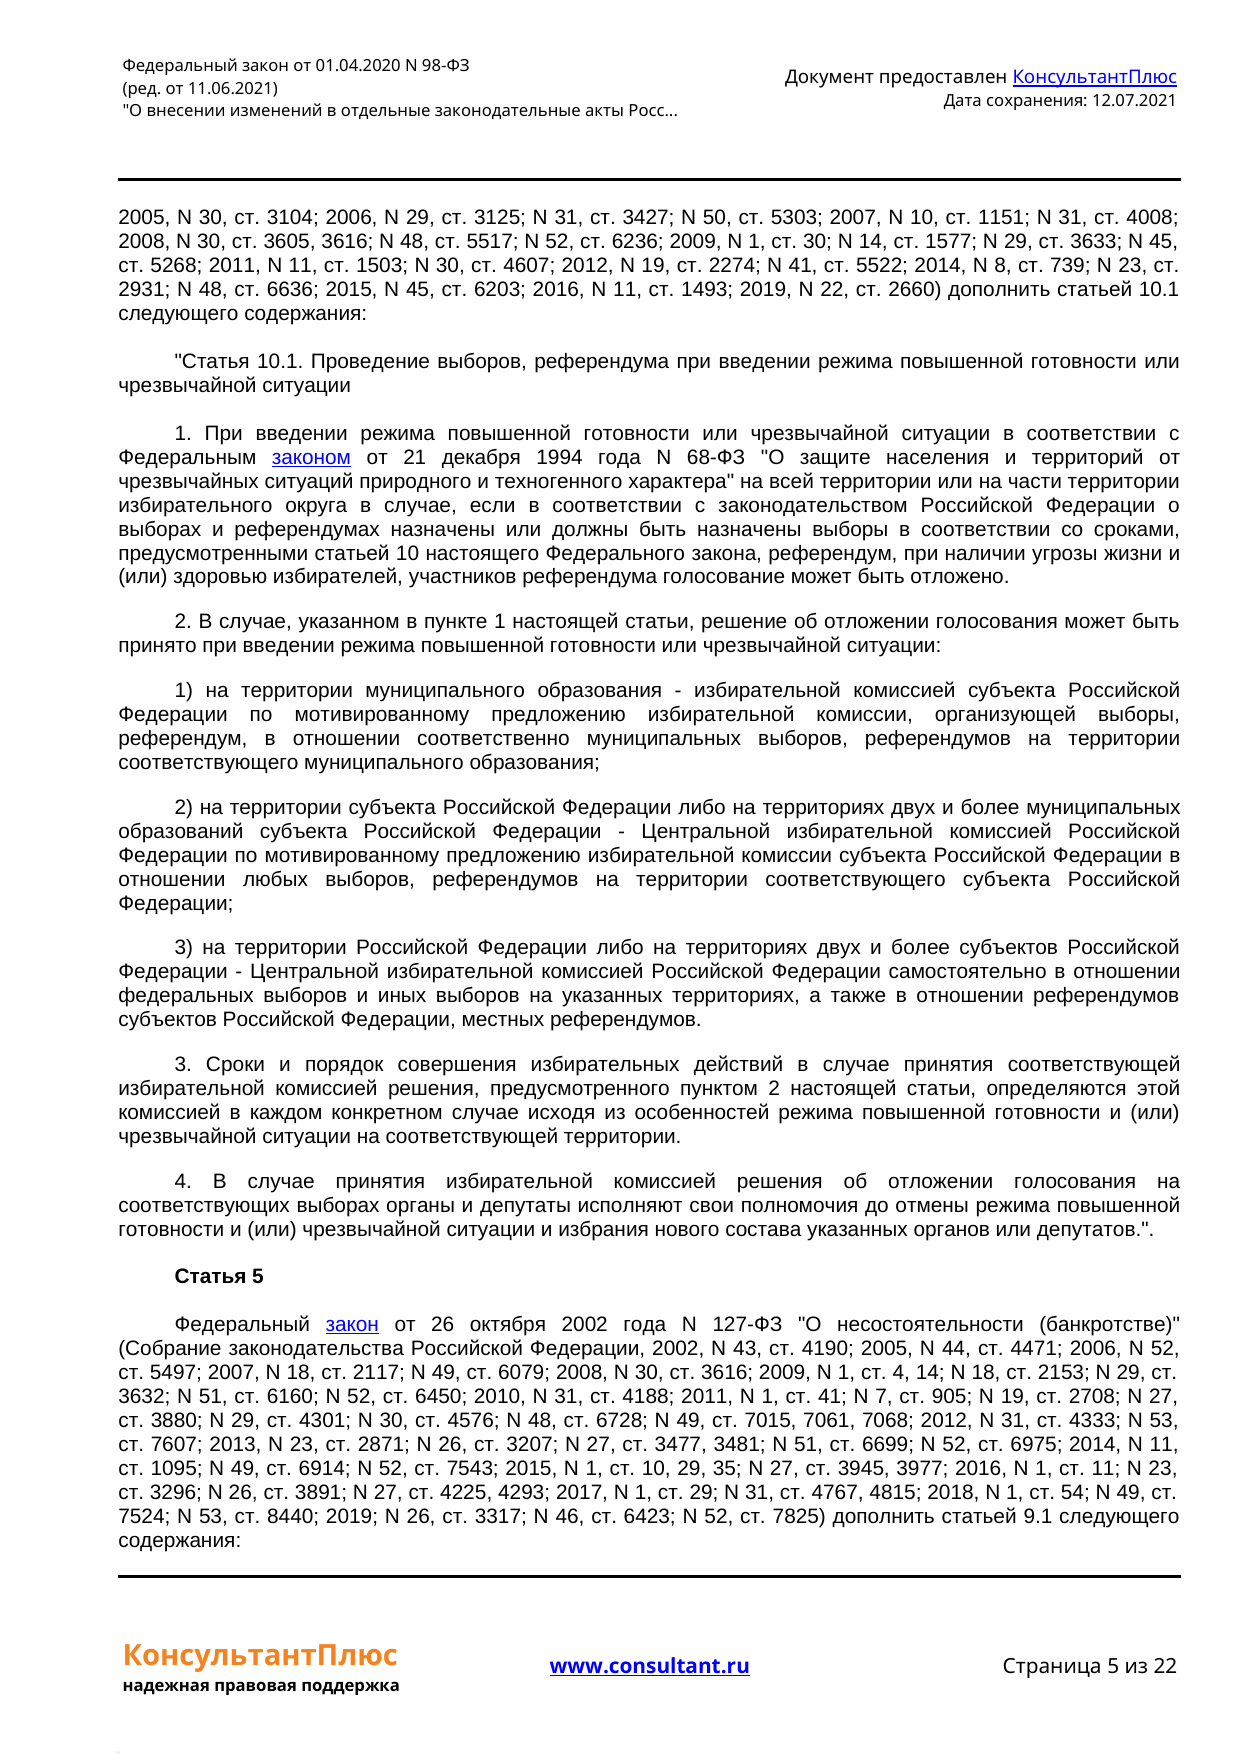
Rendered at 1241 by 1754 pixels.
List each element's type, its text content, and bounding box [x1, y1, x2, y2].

text 2) на территории субъекта Российской Федерации либо на территориях двух и более муниципальных образований субъекта Российской Федерации - Центральной избирательной комиссией Российской Федерации по мотивированному предложению избирательной комиссии субъекта Российской Федерации в отношении любых выборов, референдумов на территории соответствующего субъекта Российской Федерации; [118, 794, 1181, 914]
text Федеральный закон от 26 октября 2002 года N 127-ФЗ "О несостоятельности (банкротстве)" (Собрание законодательства Российской Федерации, 2002, N 43, ст. 4190; 2005, N 44, ст. 4471; 2006, N 52, ст. 5497; 2007, N 18, ст. 2117; N 49, ст. 6079; 2008, N 30, ст. 3616; 2009, N 1, ст. 4, 14; N 18, ст. 2153; N 29, ст. 3632; N 51, ст. 6160; N 52, ст. 6450; 2010, N 31, ст. 4188; 2011, N 1, ст. 41; N 7, ст. 905; N 19, ст. 2708; N 27, ст. 3880; N 29, ст. 4301; N 30, ст. 4576; N 48, ст. 6728; N 49, ст. 7015, 7061, 7068; 2012, N 31, ст. 4333; N 53, ст. 7607; 2013, N 23, ст. 2871; N 26, ст. 3207; N 27, ст. 3477, 3481; N 51, ст. 6699; N 52, ст. 6975; 2014, N 11, ст. 1095; N 49, ст. 6914; N 52, ст. 7543; 2015, N 1, ст. 10, 29, 35; N 27, ст. 3945, 3977; 2016, N 1, ст. 11; N 23, ст. 3296; N 26, ст. 3891; N 27, ст. 4225, 4293; 2017, N 1, ст. 29; N 31, ст. 4767, 4815; 2018, N 1, ст. 54; N 49, ст. 7524; N 53, ст. 8440; 2019; N 26, ст. 3317; N 46, ст. 6423; N 52, ст. 7825) дополнить статьей 9.1 следующего содержания: [118, 1312, 1181, 1552]
title Статья 5 [118, 1264, 1181, 1288]
text 4. В случае принятия избирательной комиссией решения об отложении голосования на соответствующих выборах органы и депутаты исполняют свои полномочия до отмены режима повышенной готовности и (или) чрезвычайной ситуации и избрания нового состава указанных органов или депутатов.". [118, 1168, 1181, 1240]
text 2005, N 30, ст. 3104; 2006, N 29, ст. 3125; N 31, ст. 3427; N 50, ст. 5303; 2007, N 10, ст. 1151; N 31, ст. 4008; 2008, N 30, ст. 3605, 3616; N 48, ст. 5517; N 52, ст. 6236; 2009, N 1, ст. 30; N 14, ст. 1577; N 29, ст. 3633; N 45, ст. 5268; 2011, N 11, ст. 1503; N 30, ст. 4607; 2012, N 19, ст. 2274; N 41, ст. 5522; 2014, N 8, ст. 739; N 23, ст. 2931; N 48, ст. 6636; 2015, N 45, ст. 6203; 2016, N 11, ст. 1493; 2019, N 22, ст. 2660) дополнить статьей 10.1 следующего содержания: [118, 205, 1181, 325]
text 3. Сроки и порядок совершения избирательных действий в случае принятия соответствующей избирательной комиссией решения, предусмотренного пунктом 2 настоящей статьи, определяются этой комиссией в каждом конкретном случае исходя из особенностей режима повышенной готовности и (или) чрезвычайной ситуации на соответствующей территории. [118, 1052, 1181, 1148]
text 2. В случае, указанном в пункте 1 настоящей статьи, решение об отложении голосования может быть принято при введении режима повышенной готовности или чрезвычайной ситуации: [118, 609, 1181, 657]
text 1. При введении режима повышенной готовности или чрезвычайной ситуации в соответствии с Федеральным законом от 21 декабря 1994 года N 68-ФЗ "О защите населения и территорий от чрезвычайных ситуаций природного и техногенного характера" на всей территории или на части территории избирательного округа в случае, если в соответствии с законодательством Российской Федерации о выборах и референдумах назначены или должны быть назначены выборы в соответствии со сроками, предусмотренными статьей 10 настоящего Федерального закона, референдум, при наличии угрозы жизни и (или) здоровью избирателей, участников референдума голосование может быть отложено. [118, 421, 1181, 588]
text 1) на территории муниципального образования - избирательной комиссией субъекта Российской Федерации по мотивированному предложению избирательной комиссии, организующей выборы, референдум, в отношении соответственно муниципальных выборов, референдумов на территории соответствующего муниципального образования; [118, 678, 1181, 774]
text 3) на территории Российской Федерации либо на территориях двух и более субъектов Российской Федерации - Центральной избирательной комиссией Российской Федерации самостоятельно в отношении федеральных выборов и иных выборов на указанных территориях, а также в отношении референдумов субъектов Российской Федерации, местных референдумов. [118, 935, 1181, 1031]
text "Статья 10.1. Проведение выборов, референдума при введении режима повышенной готовности или чрезвычайной ситуации [118, 349, 1181, 397]
